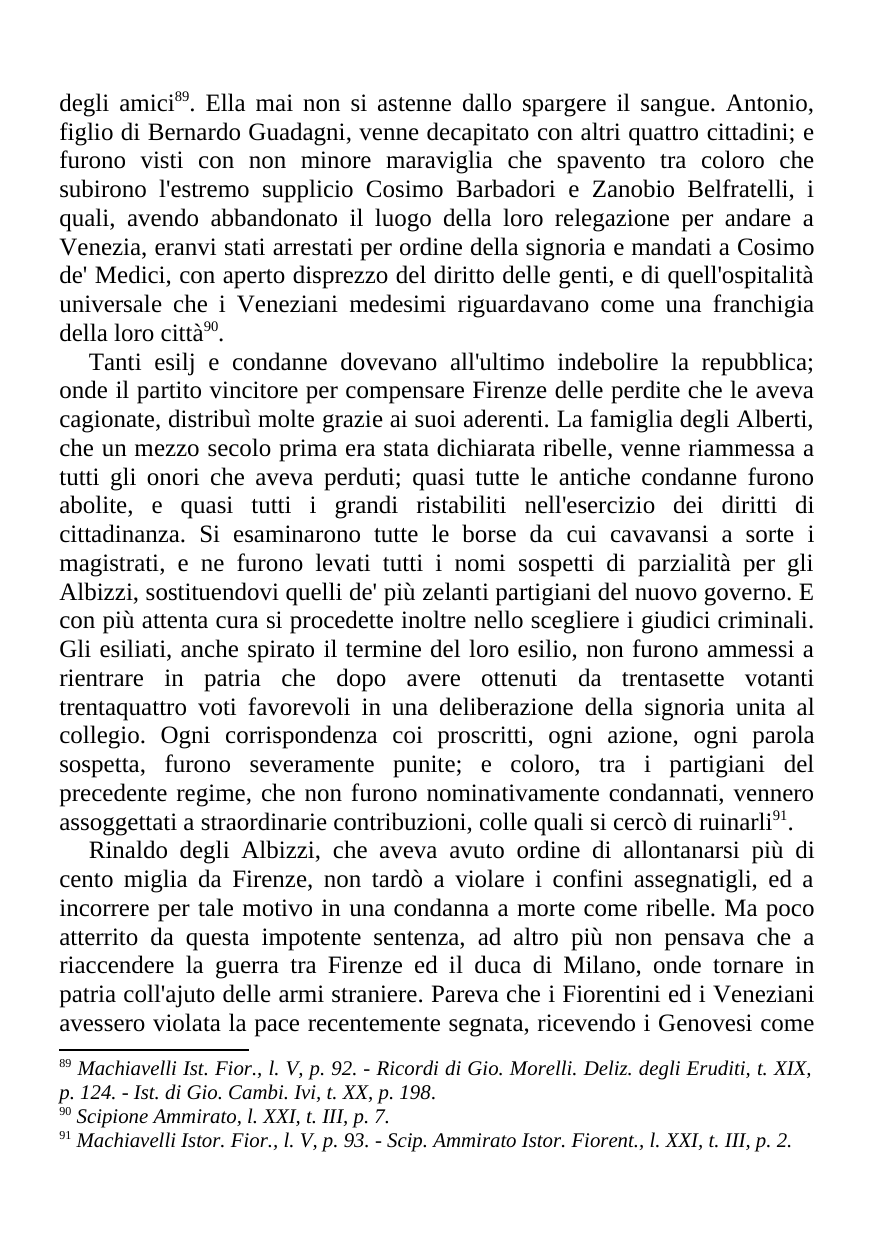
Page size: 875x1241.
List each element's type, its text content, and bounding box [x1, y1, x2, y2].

text Il trionfo del partito dei Medici fu accompagnato da molti atti tirannici. La balìa, che aveva data nuova ferma al governo, percosse con sentenze rivoluzionarie la maggior parte dei capi della vinta fazione. La signoria che sedeva nei mesi di novembre e dicembre del 1434, e che assolutamente era addetta ai Medici, fu ancora più rigorosa. Prolungò il termine dell'esilio di alcuni proscritti, aggravò per altri la pena della relegazione, obbligandoli a soggiornare in luoghi insalubri, o lontani da tutti i loro interessi, stese le sue condanne sopra molte nuove vittime, ed era ne' suoi giudizj meno diretta dalla condotta tenuta da coloro ch'ella condannava, che dall'importanza che dar loro potevano le ricchezze, i parenti ed il numero degli amici. Ella mai non si astenne dallo spargere il sangue. Antonio, figlio di Bernardo Guadagni, venne decapitato con altri quattro cittadini; e furono visti con non minore maraviglia che spavento tra coloro che subirono l'estremo supplicio Cosimo Barbadori e Zanobio Belfratelli, i quali, avendo abbandonato il luogo della loro relegazione per andare a Venezia, eranvi stati arrestati per ordine della signoria e mandati a Cosimo de' Medici, con aperto disprezzo del diritto delle genti, e di quell'ospitalità universale che i Veneziani medesimi riguardavano come una franchigia della loro città. [59, 88, 815, 347]
text Tanti esilj e condanne dovevano all'ultimo indebolire la repubblica; onde il partito vincitore per compensare Firenze delle perdite che le aveva cagionate, distribuì molte grazie ai suoi aderenti. La famiglia degli Alberti, che un mezzo secolo prima era stata dichiarata ribelle, venne riammessa a tutti gli onori che aveva perduti; quasi tutte le antiche condanne furono abolite, e quasi tutti i grandi ristabiliti nell'esercizio dei diritti di cittadinanza. Si esaminarono tutte le borse da cui cavavansi a sorte i magistrati, e ne furono levati tutti i nomi sospetti di parzialità per gli Albizzi, sostituendovi quelli de' più zelanti partigiani del nuovo governo. E con più attenta cura si procedette inoltre nello scegliere i giudici criminali. Gli esiliati, anche spirato il termine del loro esilio, non furono ammessi a rientrare in patria che dopo avere ottenuti da trentasette votanti trentaquattro voti favorevoli in una deliberazione della signoria unita al collegio. Ogni corrispondenza coi proscritti, ogni azione, ogni parola sospetta, furono severamente punite; e coloro, tra i partigiani del precedente regime, che non furono nominativamente condannati, vennero assoggettati a straordinarie contribuzioni, colle quali si cercò di ruinarli. [59, 347, 815, 835]
text Machiavelli Ist. Fior., l. V, p. 92. - Ricordi di Gio. Morelli. Deliz. degli Eruditi, t. XIX, p. 124. - Ist. di Gio. Cambi. Ivi, t. XX, p. 198. [59, 1056, 815, 1104]
text Machiavelli Istor. Fior., l. V, p. 93. - Scip. Ammirato Istor. Fiorent., l. XXI, t. III, p. 2. [59, 1128, 815, 1152]
text Rinaldo degli Albizzi, che aveva avuto ordine di allontanarsi più di cento miglia da Firenze, non tardò a violare i confini assegnatigli, ed a incorrere per tale motivo in una condanna a morte come ribelle. Ma poco atterrito da questa impotente sentenza, ad altro più non pensava che a riaccendere la guerra tra Firenze ed il duca di Milano, onde tornare in patria coll'ajuto delle armi straniere. Pareva che i Fiorentini ed i Veneziani avessero violata la pace recentemente segnata, ricevendo i Genovesi come [59, 835, 815, 1037]
text Scipione Ammirato, l. XXI, t. III, p. 7. [59, 1104, 815, 1128]
